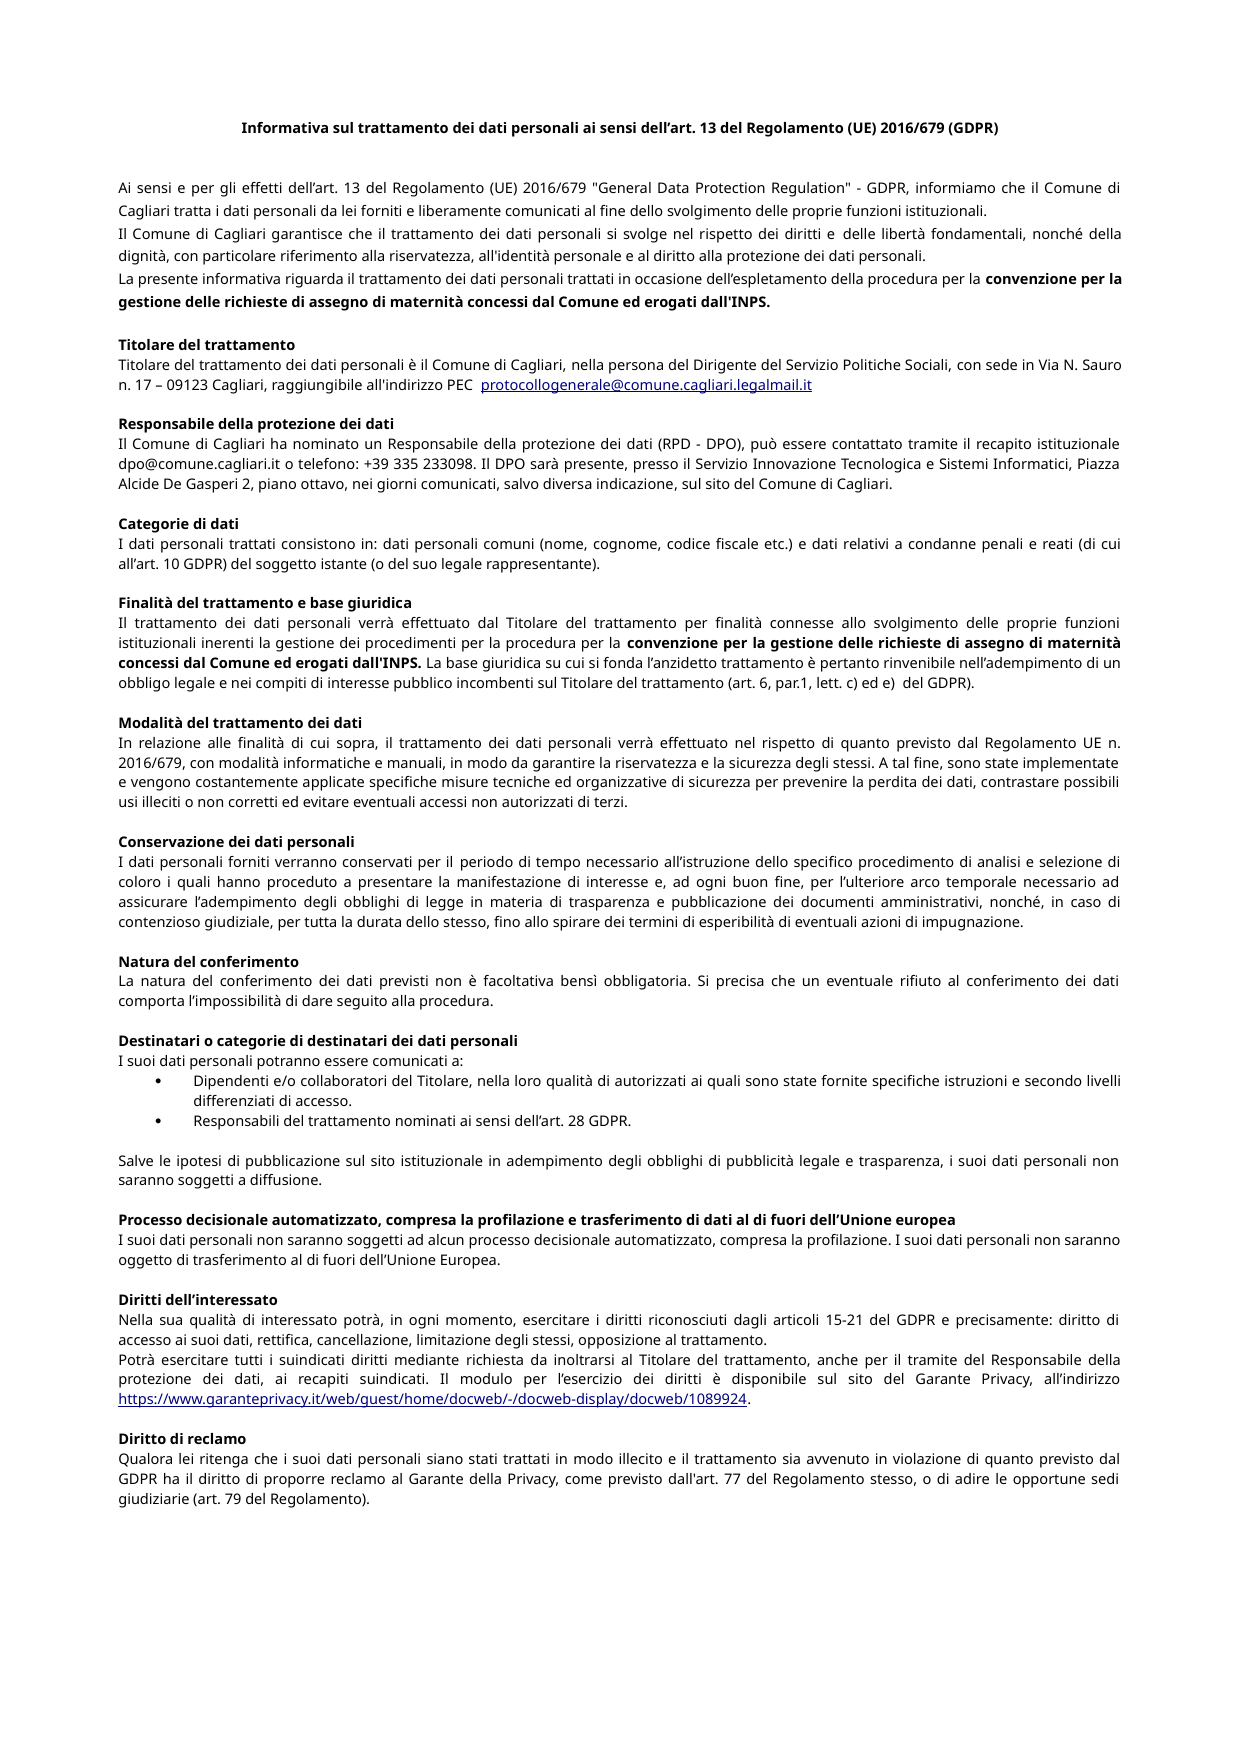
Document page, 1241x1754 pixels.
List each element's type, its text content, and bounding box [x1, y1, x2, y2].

list Dipendenti e/o collaboratori del Titolare, nella loro qualità di autorizzati ai quali sono state fornite specifiche istruzioni e secondo livelli differenziati di accesso. [156, 1071, 1122, 1111]
text I dati personali trattati consistono in: dati personali comuni (nome, cognome, codice fiscale etc.) e dati relativi a condanne penali e reati (di cui all’art. 10 GDPR) del soggetto istante (o del suo legale rappresentante). [118, 533, 1122, 573]
text Processo decisionale automatizzato, compresa la profilazione e trasferimento di dati al di fuori dell’Unione europea [118, 1210, 1122, 1230]
text I dati personali forniti verranno conservati per il periodo di tempo necessario all’istruzione dello specifico procedimento di analisi e selezione di coloro i quali hanno proceduto a presentare la manifestazione di interesse e, ad ogni buon fine, per l’ulteriore arco temporale necessario ad assicurare l’adempimento degli obblighi di legge in materia di trasparenza e pubblicazione dei documenti amministrativi, nonché, in caso di contenzioso giudiziale, per tutta la durata dello stesso, fino allo spirare dei termini di esperibilità di eventuali azioni di impugnazione. [118, 852, 1122, 931]
text Categorie di dati [118, 514, 1122, 533]
text Informativa sul trattamento dei dati personali ai sensi dell’art. 13 del Regolamento (UE) 2016/679 (GDPR) [118, 118, 1122, 138]
text Titolare del trattamento dei dati personali è il Comune di Cagliari, nella persona del Dirigente del Servizio Politiche Sociali, con sede in Via N. Sauro n. 17 – 09123 Cagliari, raggiungibile all'indirizzo PEC protocollogenerale@comune.cagliari.legalmail.it [118, 354, 1122, 394]
text La presente informativa riguarda il trattamento dei dati personali trattati in occasione dell’espletamento della procedura per la convenzione per la gestione delle richieste di assegno di maternità concessi dal Comune ed erogati dall'INPS. [118, 269, 1122, 312]
text Qualora lei ritenga che i suoi dati personali siano stati trattati in modo illecito e il trattamento sia avvenuto in violazione di quanto previsto dal GDPR ha il diritto di proporre reclamo al Garante della Privacy, come previsto dall'art. 77 del Regolamento stesso, o di adire le opportune sedi giudiziarie (art. 79 del Regolamento). [118, 1449, 1122, 1508]
text Conservazione dei dati personali [118, 832, 1122, 852]
text Diritti dell’interessato [118, 1289, 1122, 1309]
text Titolare del trattamento [118, 334, 1122, 354]
text Diritto di reclamo [118, 1429, 1122, 1449]
text Il trattamento dei dati personali verrà effettuato dal Titolare del trattamento per finalità connesse allo svolgimento delle proprie funzioni istituzionali inerenti la gestione dei procedimenti per la procedura per la convenzione per la gestione delle richieste di assegno di maternità concessi dal Comune ed erogati dall'INPS. La base giuridica su cui si fonda l’anzidetto trattamento è pertanto rinvenibile nell’adempimento di un obbligo legale e nei compiti di interesse pubblico incombenti sul Titolare del trattamento (art. 6, par.1, lett. c) ed e) del GDPR). [118, 613, 1122, 693]
text In relazione alle finalità di cui sopra, il trattamento dei dati personali verrà effettuato nel rispetto di quanto previsto dal Regolamento UE n. 2016/679, con modalità informatiche e manuali, in modo da garantire la riservatezza e la sicurezza degli stessi. A tal fine, sono state implementate e vengono costantemente applicate specifiche misure tecniche ed organizzative di sicurezza per prevenire la perdita dei dati, contrastare possibili usi illeciti o non corretti ed evitare eventuali accessi non autorizzati di terzi. [118, 732, 1122, 812]
text Il Comune di Cagliari garantisce che il trattamento dei dati personali si svolge nel rispetto dei diritti e delle libertà fondamentali, nonché della dignità, con particolare riferimento alla riservatezza, all'identità personale e al diritto alla protezione dei dati personali. [118, 223, 1122, 266]
text Il Comune di Cagliari ha nominato un Responsabile della protezione dei dati (RPD - DPO), può essere contattato tramite il recapito istituzionale dpo@comune.cagliari.it o telefono: +39 335 233098. Il DPO sarà presente, presso il Servizio Innovazione Tecnologica e Sistemi Informatici, Piazza Alcide De Gasperi 2, piano ottavo, nei giorni comunicati, salvo diversa indicazione, sul sito del Comune di Cagliari. [118, 434, 1122, 494]
text Finalità del trattamento e base giuridica [118, 593, 1122, 613]
text Natura del conferimento [118, 951, 1122, 971]
text La natura del conferimento dei dati previsti non è facoltativa bensì obbligatoria. Si precisa che un eventuale rifiuto al conferimento dei dati comporta l’impossibilità di dare seguito alla procedura. [118, 971, 1122, 1011]
text Potrà esercitare tutti i suindicati diritti mediante richiesta da inoltrarsi al Titolare del trattamento, anche per il tramite del Responsabile della protezione dei dati, ai recapiti suindicati. Il modulo per l’esercizio dei diritti è disponibile sul sito del Garante Privacy, all’indirizzo https://www.garanteprivacy.it/web/guest/home/docweb/-/docweb-display/docweb/1089924. [118, 1349, 1122, 1409]
text Nella sua qualità di interessato potrà, in ogni momento, esercitare i diritti riconosciuti dagli articoli 15-21 del GDPR e precisamente: diritto di accesso ai suoi dati, rettifica, cancellazione, limitazione degli stessi, opposizione al trattamento. [118, 1309, 1122, 1349]
text Salve le ipotesi di pubblicazione sul sito istituzionale in adempimento degli obblighi di pubblicità legale e trasparenza, i suoi dati personali non saranno soggetti a diffusione. [118, 1150, 1122, 1190]
list Responsabili del trattamento nominati ai sensi dell’art. 28 GDPR. [156, 1111, 1122, 1130]
text Ai sensi e per gli effetti dell’art. 13 del Regolamento (UE) 2016/679 "General Data Protection Regulation" - GDPR, informiamo che il Comune di Cagliari tratta i dati personali da lei forniti e liberamente comunicati al fine dello svolgimento delle proprie funzioni istituzionali. [118, 178, 1122, 221]
text Destinatari o categorie di destinatari dei dati personali [118, 1031, 1122, 1051]
text I suoi dati personali potranno essere comunicati a: [118, 1051, 1122, 1071]
text Responsabile della protezione dei dati [118, 414, 1122, 434]
text I suoi dati personali non saranno soggetti ad alcun processo decisionale automatizzato, compresa la profilazione. I suoi dati personali non saranno oggetto di trasferimento al di fuori dell’Unione Europea. [118, 1230, 1122, 1270]
text Modalità del trattamento dei dati [118, 713, 1122, 732]
